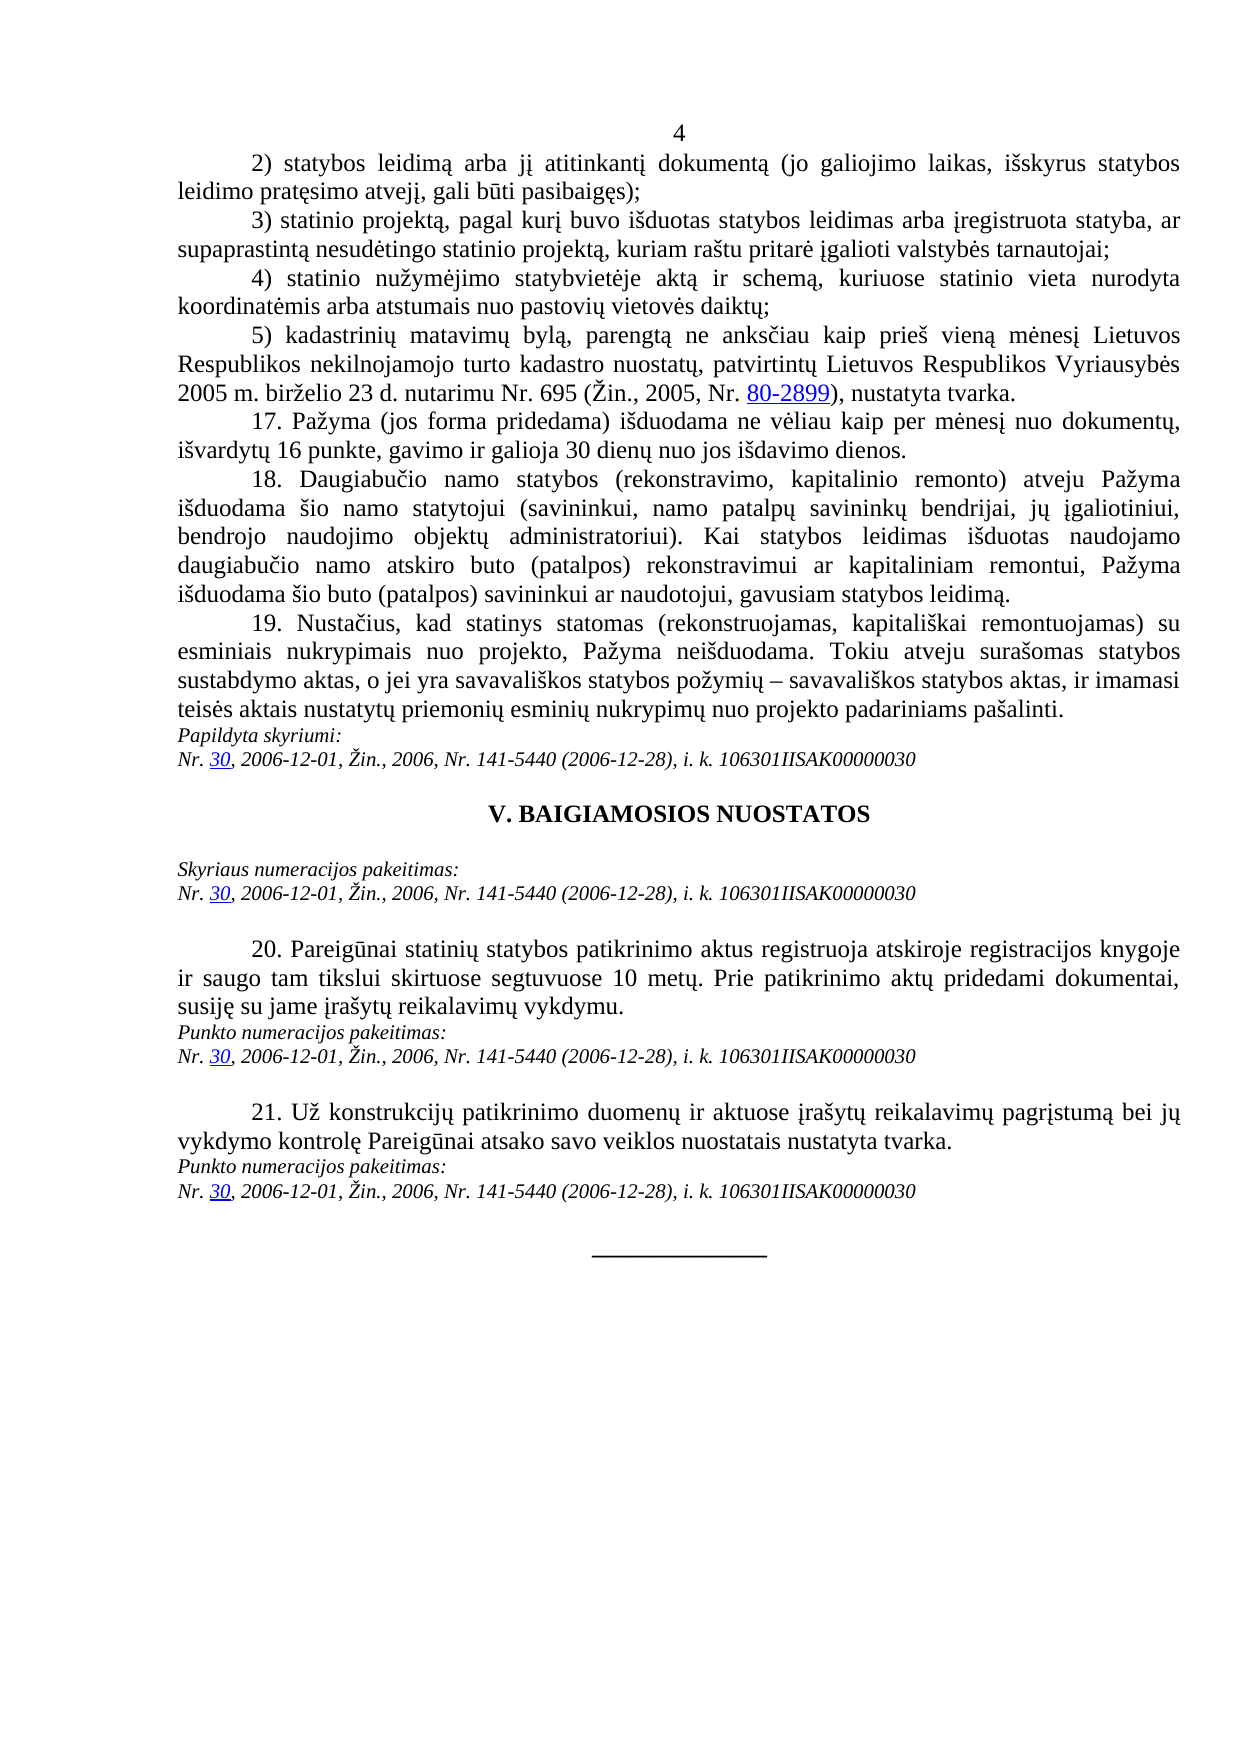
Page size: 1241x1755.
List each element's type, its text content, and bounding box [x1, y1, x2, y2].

text ______________ [177, 1231, 1181, 1260]
text Nr. 30, 2006-12-01, Žin., 2006, Nr. 141-5440 (2006-12-28), i. k. 106301IISAK00000030 [177, 1044, 1181, 1068]
text 3) statinio projektą, pagal kurį buvo išduotas statybos leidimas arba įregistruota statyba, ar supaprastintą nesudėtingo statinio projektą, kuriam raštu pritarė įgalioti valstybės tarnautojai; [177, 205, 1181, 263]
text V. BAIGIAMOSIOS NUOSTATOS [177, 799, 1181, 828]
text 20. Pareigūnai statinių statybos patikrinimo aktus registruoja atskiroje registracijos knygoje ir saugo tam tikslui skirtuose segtuvuose 10 metų. Prie patikrinimo aktų pridedami dokumentai, susiję su jame įrašytų reikalavimų vykdymu. [177, 934, 1181, 1020]
text Papildyta skyriumi: [177, 723, 1181, 747]
text Skyriaus numeracijos pakeitimas: [177, 857, 1181, 881]
text 19. Nustačius, kad statinys statomas (rekonstruojamas, kapitališkai remontuojamas) su esminiais nukrypimais nuo projekto, Pažyma neišduodama. Tokiu atveju surašomas statybos sustabdymo aktas, o jei yra savavališkos statybos požymių – savavališkos statybos aktas, ir imamasi teisės aktais nustatytų priemonių esminių nukrypimų nuo projekto padariniams pašalinti. [177, 608, 1181, 723]
text 2) statybos leidimą arba jį atitinkantį dokumentą (jo galiojimo laikas, išskyrus statybos leidimo pratęsimo atvejį, gali būti pasibaigęs); [177, 148, 1181, 205]
text Punkto numeracijos pakeitimas: [177, 1154, 1181, 1178]
text 18. Daugiabučio namo statybos (rekonstravimo, kapitalinio remonto) atveju Pažyma išduodama šio namo statytojui (savininkui, namo patalpų savininkų bendrijai, jų įgaliotiniui, bendrojo naudojimo objektų administratoriui). Kai statybos leidimas išduotas naudojamo daugiabučio namo atskiro buto (patalpos) rekonstravimui ar kapitaliniam remontui, Pažyma išduodama šio buto (patalpos) savininkui ar naudotojui, gavusiam statybos leidimą. [177, 464, 1181, 608]
text 5) kadastrinių matavimų bylą, parengtą ne anksčiau kaip prieš vieną mėnesį Lietuvos Respublikos nekilnojamojo turto kadastro nuostatų, patvirtintų Lietuvos Respublikos Vyriausybės 2005 m. birželio 23 d. nutarimu Nr. 695 (Žin., 2005, Nr. 80-2899), nustatyta tvarka. [177, 320, 1181, 406]
text Nr. 30, 2006-12-01, Žin., 2006, Nr. 141-5440 (2006-12-28), i. k. 106301IISAK00000030 [177, 747, 1181, 771]
text 21. Už konstrukcijų patikrinimo duomenų ir aktuose įrašytų reikalavimų pagrįstumą bei jų vykdymo kontrolę Pareigūnai atsako savo veiklos nuostatais nustatyta tvarka. [177, 1097, 1181, 1154]
text Nr. 30, 2006-12-01, Žin., 2006, Nr. 141-5440 (2006-12-28), i. k. 106301IISAK00000030 [177, 1178, 1181, 1203]
text 4) statinio nužymėjimo statybvietėje aktą ir schemą, kuriuose statinio vieta nurodyta koordinatėmis arba atstumais nuo pastovių vietovės daiktų; [177, 263, 1181, 320]
text Nr. 30, 2006-12-01, Žin., 2006, Nr. 141-5440 (2006-12-28), i. k. 106301IISAK00000030 [177, 881, 1181, 905]
text 17. Pažyma (jos forma pridedama) išduodama ne vėliau kaip per mėnesį nuo dokumentų, išvardytų 16 punkte, gavimo ir galioja 30 dienų nuo jos išdavimo dienos. [177, 406, 1181, 464]
text Punkto numeracijos pakeitimas: [177, 1020, 1181, 1044]
